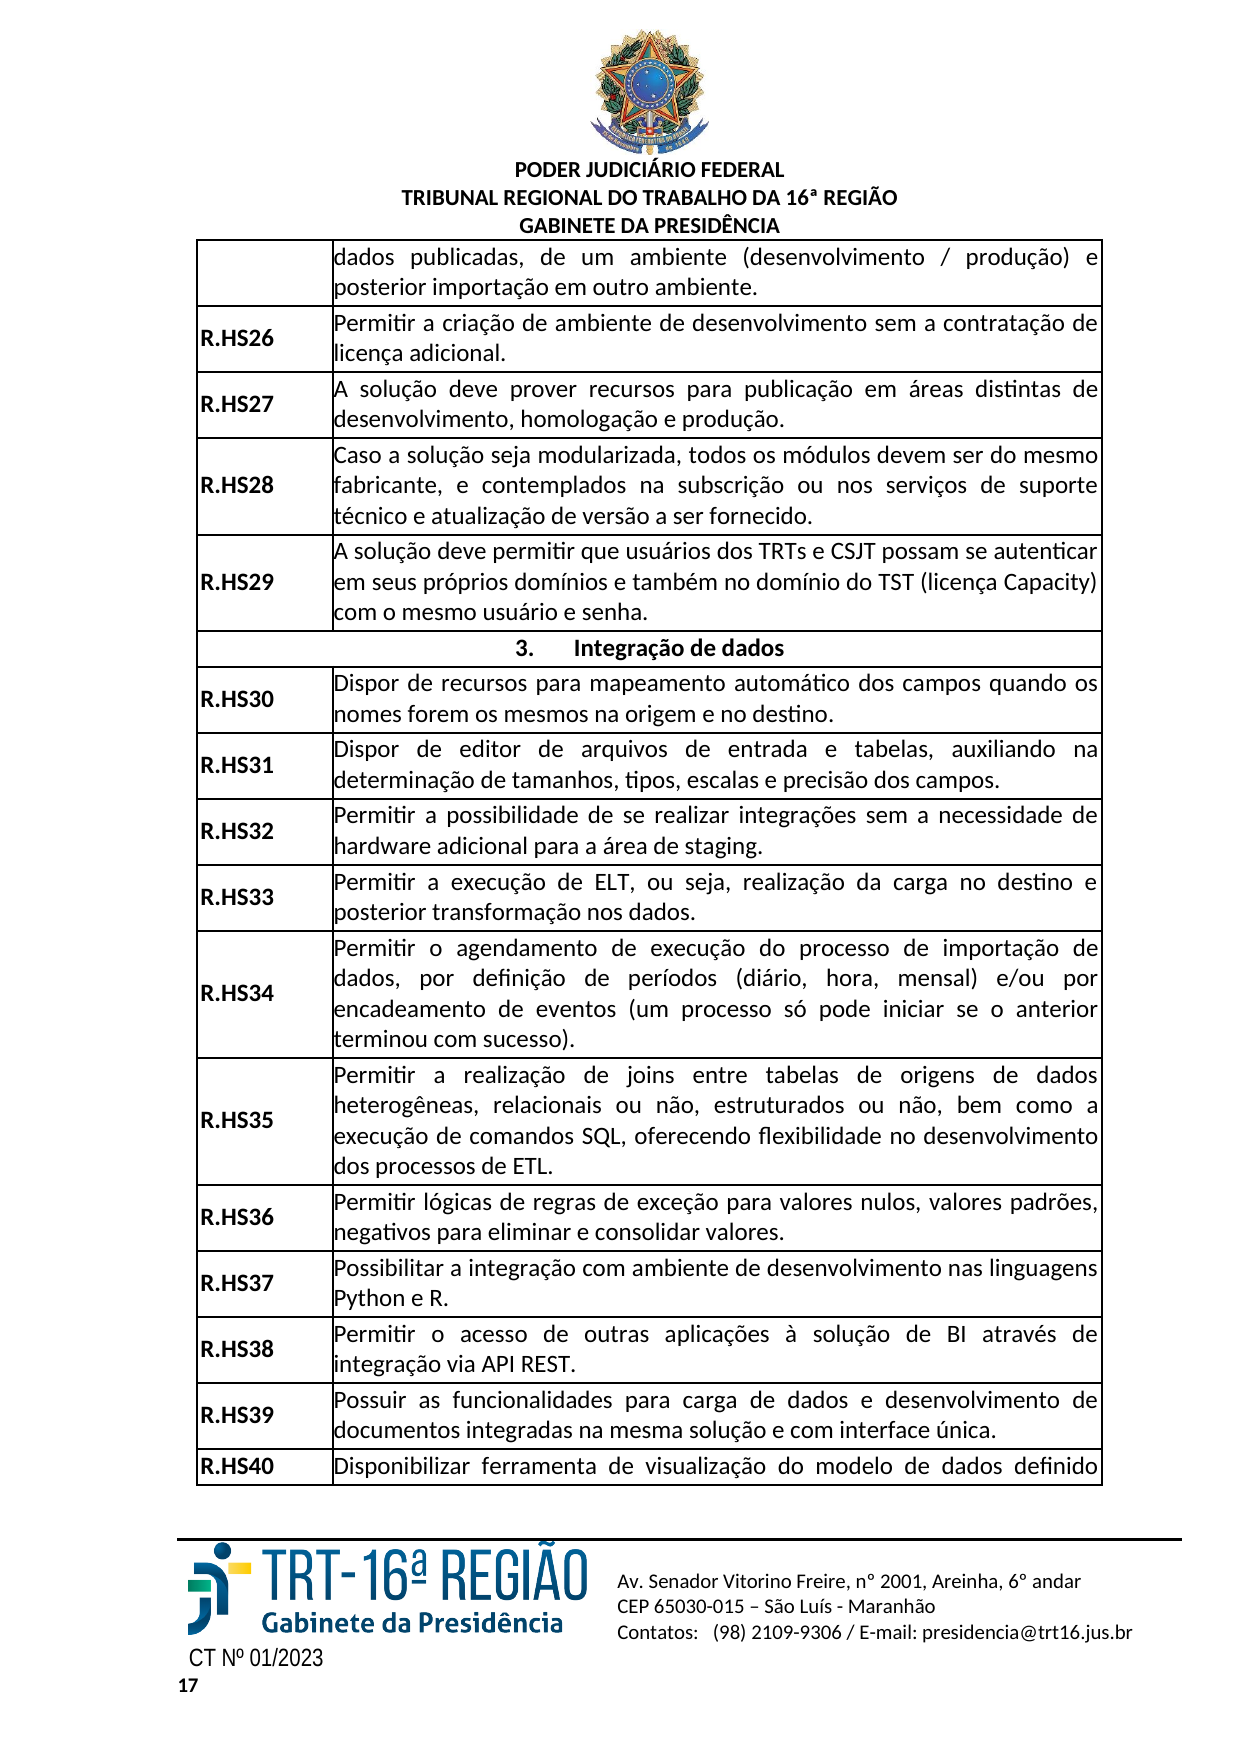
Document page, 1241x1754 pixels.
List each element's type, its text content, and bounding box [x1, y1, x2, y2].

table_cell R.HS32 [198, 800, 332, 864]
table_cell R.HS28 [198, 439, 332, 533]
table_cell R.HS26 [198, 307, 332, 371]
table_cell Permitir o acesso de outras aplicações à solução de BI através de integração via API REST. [334, 1318, 1101, 1382]
table_cell Permitir a execução de ELT, ou seja, realização da carga no destino e posterior transformação nos dados. [334, 866, 1101, 930]
table_cell Disponibilizar ferramenta de visualização do modelo de dados definido [334, 1450, 1101, 1483]
table_cell dados publicadas, de um ambiente (desenvolvimento / produção) e posterior importação em outro ambiente. [334, 241, 1101, 305]
table_cell R.HS31 [198, 734, 332, 798]
table_cell Permitir a possibilidade de se realizar integrações sem a necessidade de hardware adicional para a área de staging. [334, 800, 1101, 864]
table_cell R.HS39 [198, 1384, 332, 1448]
table_cell Possuir as funcionalidades para carga de dados e desenvolvimento de documentos integradas na mesma solução e com interface única. [334, 1384, 1101, 1448]
table_cell R.HS37 [198, 1252, 332, 1316]
table_cell Permitir lógicas de regras de exceção para valores nulos, valores padrões, negativos para eliminar e consolidar valores. [334, 1186, 1101, 1250]
picture [188, 1541, 587, 1635]
table_cell Dispor de recursos para mapeamento automático dos campos quando os nomes forem os mesmos na origem e no destino. [334, 668, 1101, 732]
table_cell Possibilitar a integração com ambiente de desenvolvimento nas linguagens Python e R. [334, 1252, 1101, 1316]
table_cell A solução deve prover recursos para publicação em áreas distintas de desenvolvimento, homologação e produção. [334, 373, 1101, 437]
table_cell Caso a solução seja modularizada, todos os módulos devem ser do mesmo fabricante, e contemplados na subscrição ou nos serviços de suporte técnico e atualização de versão a ser fornecido. [334, 439, 1101, 533]
table_cell R.HS33 [198, 866, 332, 930]
table_cell [198, 241, 332, 305]
table_cell R.HS38 [198, 1318, 332, 1382]
table_cell R.HS30 [198, 668, 332, 732]
table_cell R.HS27 [198, 373, 332, 437]
table_cell Permitir a realização de joins entre tabelas de origens de dados heterogêneas, relacionais ou não, estruturados ou não, bem como a execução de comandos SQL, oferecendo flexibilidade no desenvolvimento dos processos de ETL. [334, 1059, 1101, 1184]
table_cell 3. Integração de dados [198, 632, 1101, 666]
table_cell R.HS36 [198, 1186, 332, 1250]
table_cell Permitir a criação de ambiente de desenvolvimento sem a contratação de licença adicional. [334, 307, 1101, 371]
picture [590, 29, 709, 155]
table_cell R.HS29 [198, 536, 332, 630]
table_cell R.HS35 [198, 1059, 332, 1184]
table_cell A solução deve permitir que usuários dos TRTs e CSJT possam se autenticar em seus próprios domínios e também no domínio do TST (licença Capacity) com o mesmo usuário e senha. [334, 536, 1101, 630]
table_cell Permitir o agendamento de execução do processo de importação de dados, por definição de períodos (diário, hora, mensal) e/ou por encadeamento de eventos (um processo só pode iniciar se o anterior terminou com sucesso). [334, 932, 1101, 1057]
table_cell R.HS40 [198, 1450, 332, 1483]
table_cell R.HS34 [198, 932, 332, 1057]
table_cell Dispor de editor de arquivos de entrada e tabelas, auxiliando na determinação de tamanhos, tipos, escalas e precisão dos campos. [334, 734, 1101, 798]
